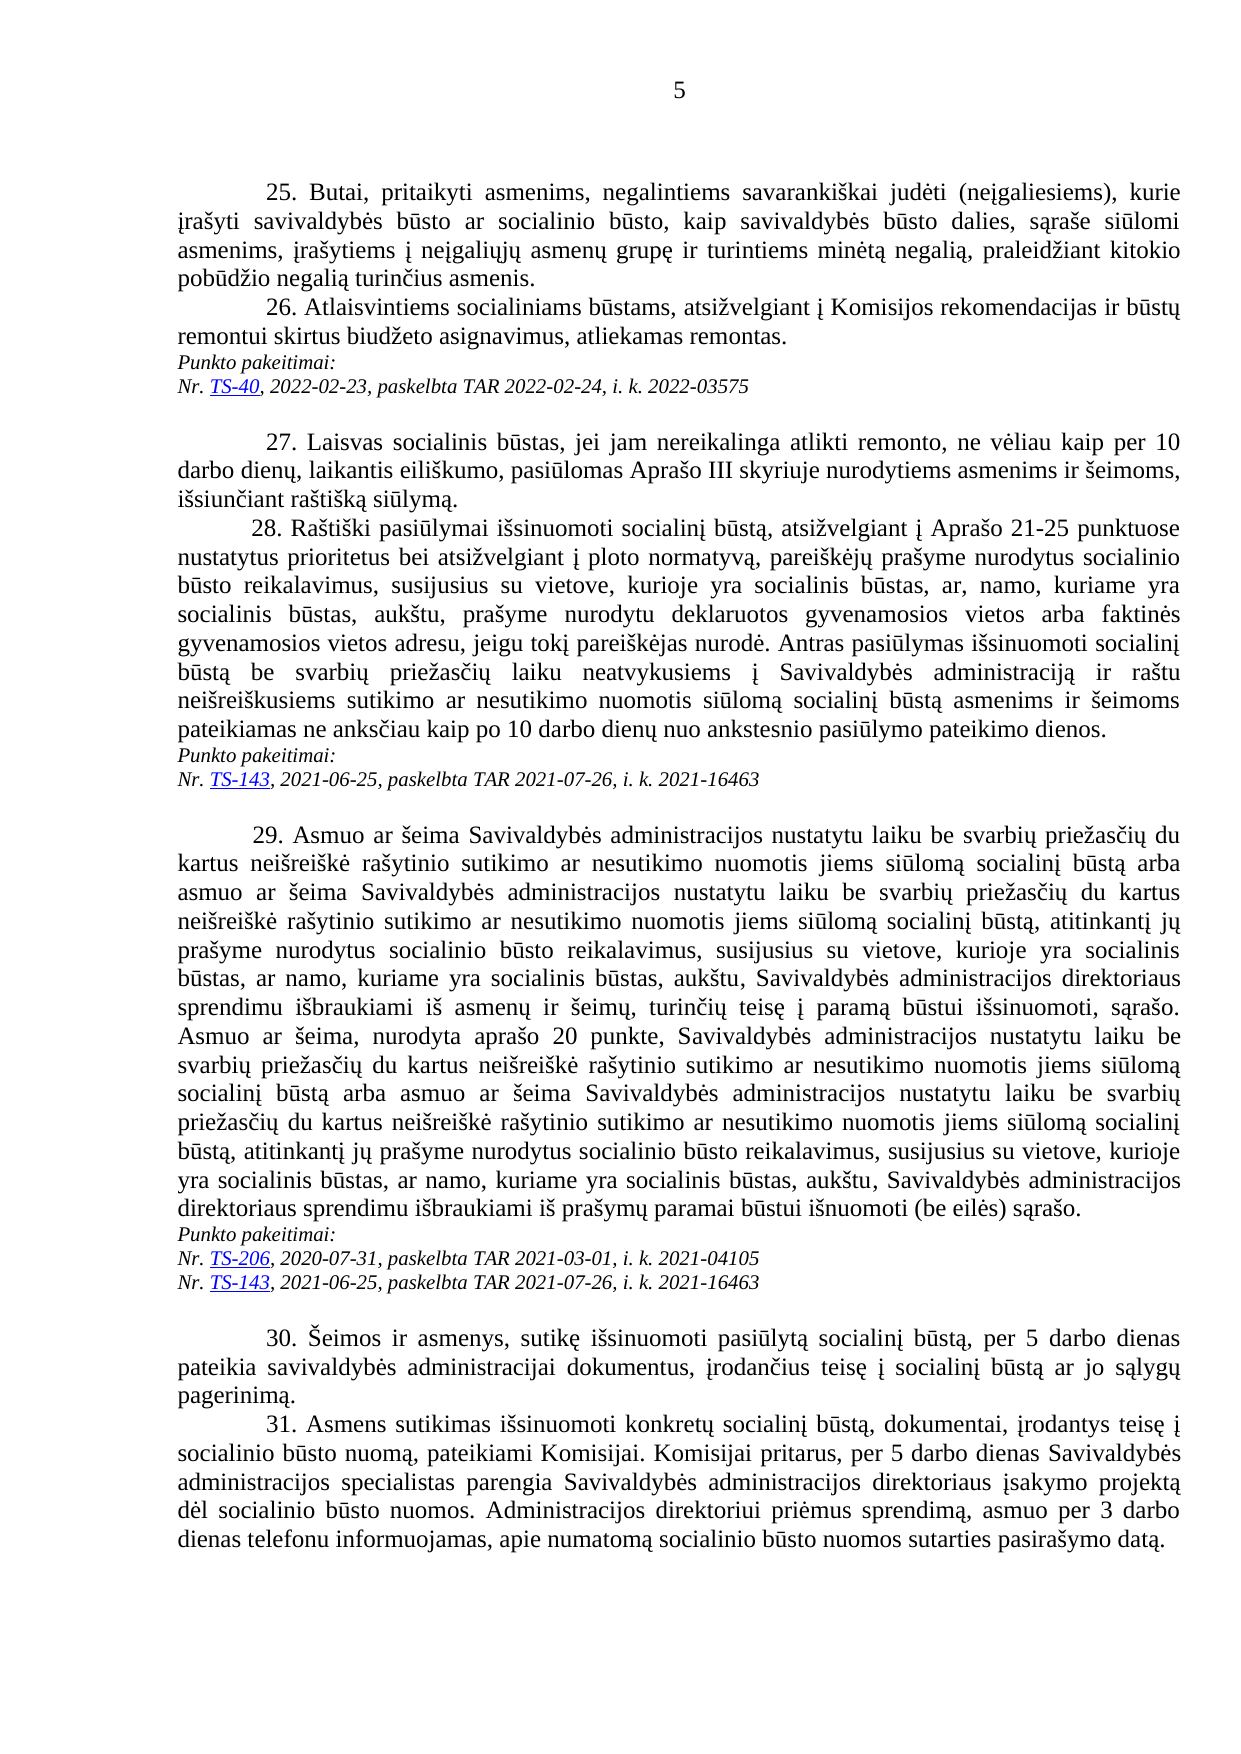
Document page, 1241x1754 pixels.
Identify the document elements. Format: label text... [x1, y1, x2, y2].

text 28. Raštiški pasiūlymai išsinuomoti socialinį būstą, atsižvelgiant į Aprašo 21-25 punktuose nustatytus prioritetus bei atsižvelgiant į ploto normatyvą, pareiškėjų prašyme nurodytus socialinio būsto reikalavimus, susijusius su vietove, kurioje yra socialinis būstas, ar, namo, kuriame yra socialinis būstas, aukštu, prašyme nurodytu deklaruotos gyvenamosios vietos arba faktinės gyvenamosios vietos adresu, jeigu tokį pareiškėjas nurodė. Antras pasiūlymas išsinuomoti socialinį būstą be svarbių priežasčių laiku neatvykusiems į Savivaldybės administraciją ir raštu neišreiškusiems sutikimo ar nesutikimo nuomotis siūlomą socialinį būstą asmenims ir šeimoms pateikiamas ne anksčiau kaip po 10 darbo dienų nuo ankstesnio pasiūlymo pateikimo dienos. [177, 513, 1181, 743]
text Nr. TS-143, 2021-06-25, paskelbta TAR 2021-07-26, i. k. 2021-16463 [177, 1270, 1181, 1294]
text Nr. TS-206, 2020-07-31, paskelbta TAR 2021-03-01, i. k. 2021-04105 [177, 1246, 1181, 1270]
text 25. Butai, pritaikyti asmenims, negalintiems savarankiškai judėti (neįgaliesiems), kurie įrašyti savivaldybės būsto ar socialinio būsto, kaip savivaldybės būsto dalies, sąraše siūlomi asmenims, įrašytiems į neįgaliųjų asmenų grupę ir turintiems minėtą negalią, praleidžiant kitokio pobūdžio negalią turinčius asmenis. [177, 177, 1181, 292]
text Nr. TS-143, 2021-06-25, paskelbta TAR 2021-07-26, i. k. 2021-16463 [177, 767, 1181, 791]
text Punkto pakeitimai: [177, 1222, 1181, 1246]
text Punkto pakeitimai: [177, 743, 1181, 767]
text 26. Atlaisvintiems socialiniams būstams, atsižvelgiant į Komisijos rekomendacijas ir būstų remontui skirtus biudžeto asignavimus, atliekamas remontas. [177, 292, 1181, 350]
text 30. Šeimos ir asmenys, sutikę išsinuomoti pasiūlytą socialinį būstą, per 5 darbo dienas pateikia savivaldybės administracijai dokumentus, įrodančius teisę į socialinį būstą ar jo sąlygų pagerinimą. [177, 1323, 1181, 1409]
text 31. Asmens sutikimas išsinuomoti konkretų socialinį būstą, dokumentai, įrodantys teisę į socialinio būsto nuomą, pateikiami Komisijai. Komisijai pritarus, per 5 darbo dienas Savivaldybės administracijos specialistas parengia Savivaldybės administracijos direktoriaus įsakymo projektą dėl socialinio būsto nuomos. Administracijos direktoriui priėmus sprendimą, asmuo per 3 darbo dienas telefonu informuojamas, apie numatomą socialinio būsto nuomos sutarties pasirašymo datą. [177, 1409, 1181, 1553]
text 27. Laisvas socialinis būstas, jei jam nereikalinga atlikti remonto, ne vėliau kaip per 10 darbo dienų, laikantis eiliškumo, pasiūlomas Aprašo III skyriuje nurodytiems asmenims ir šeimoms, išsiunčiant raštišką siūlymą. [177, 427, 1181, 513]
text Nr. TS-40, 2022-02-23, paskelbta TAR 2022-02-24, i. k. 2022-03575 [177, 374, 1181, 398]
text 29. Asmuo ar šeima Savivaldybės administracijos nustatytu laiku be svarbių priežasčių du kartus neišreiškė rašytinio sutikimo ar nesutikimo nuomotis jiems siūlomą socialinį būstą arba asmuo ar šeima Savivaldybės administracijos nustatytu laiku be svarbių priežasčių du kartus neišreiškė rašytinio sutikimo ar nesutikimo nuomotis jiems siūlomą socialinį būstą, atitinkantį jų prašyme nurodytus socialinio būsto reikalavimus, susijusius su vietove, kurioje yra socialinis būstas, ar namo, kuriame yra socialinis būstas, aukštu, Savivaldybės administracijos direktoriaus sprendimu išbraukiami iš asmenų ir šeimų, turinčių teisę į paramą būstui išsinuomoti, sąrašo. Asmuo ar šeima, nurodyta aprašo 20 punkte, Savivaldybės administracijos nustatytu laiku be svarbių priežasčių du kartus neišreiškė rašytinio sutikimo ar nesutikimo nuomotis jiems siūlomą socialinį būstą arba asmuo ar šeima Savivaldybės administracijos nustatytu laiku be svarbių priežasčių du kartus neišreiškė rašytinio sutikimo ar nesutikimo nuomotis jiems siūlomą socialinį būstą, atitinkantį jų prašyme nurodytus socialinio būsto reikalavimus, susijusius su vietove, kurioje yra socialinis būstas, ar namo, kuriame yra socialinis būstas, aukštu, Savivaldybės administracijos direktoriaus sprendimu išbraukiami iš prašymų paramai būstui išnuomoti (be eilės) sąrašo. [177, 820, 1181, 1222]
text Punkto pakeitimai: [177, 350, 1181, 374]
